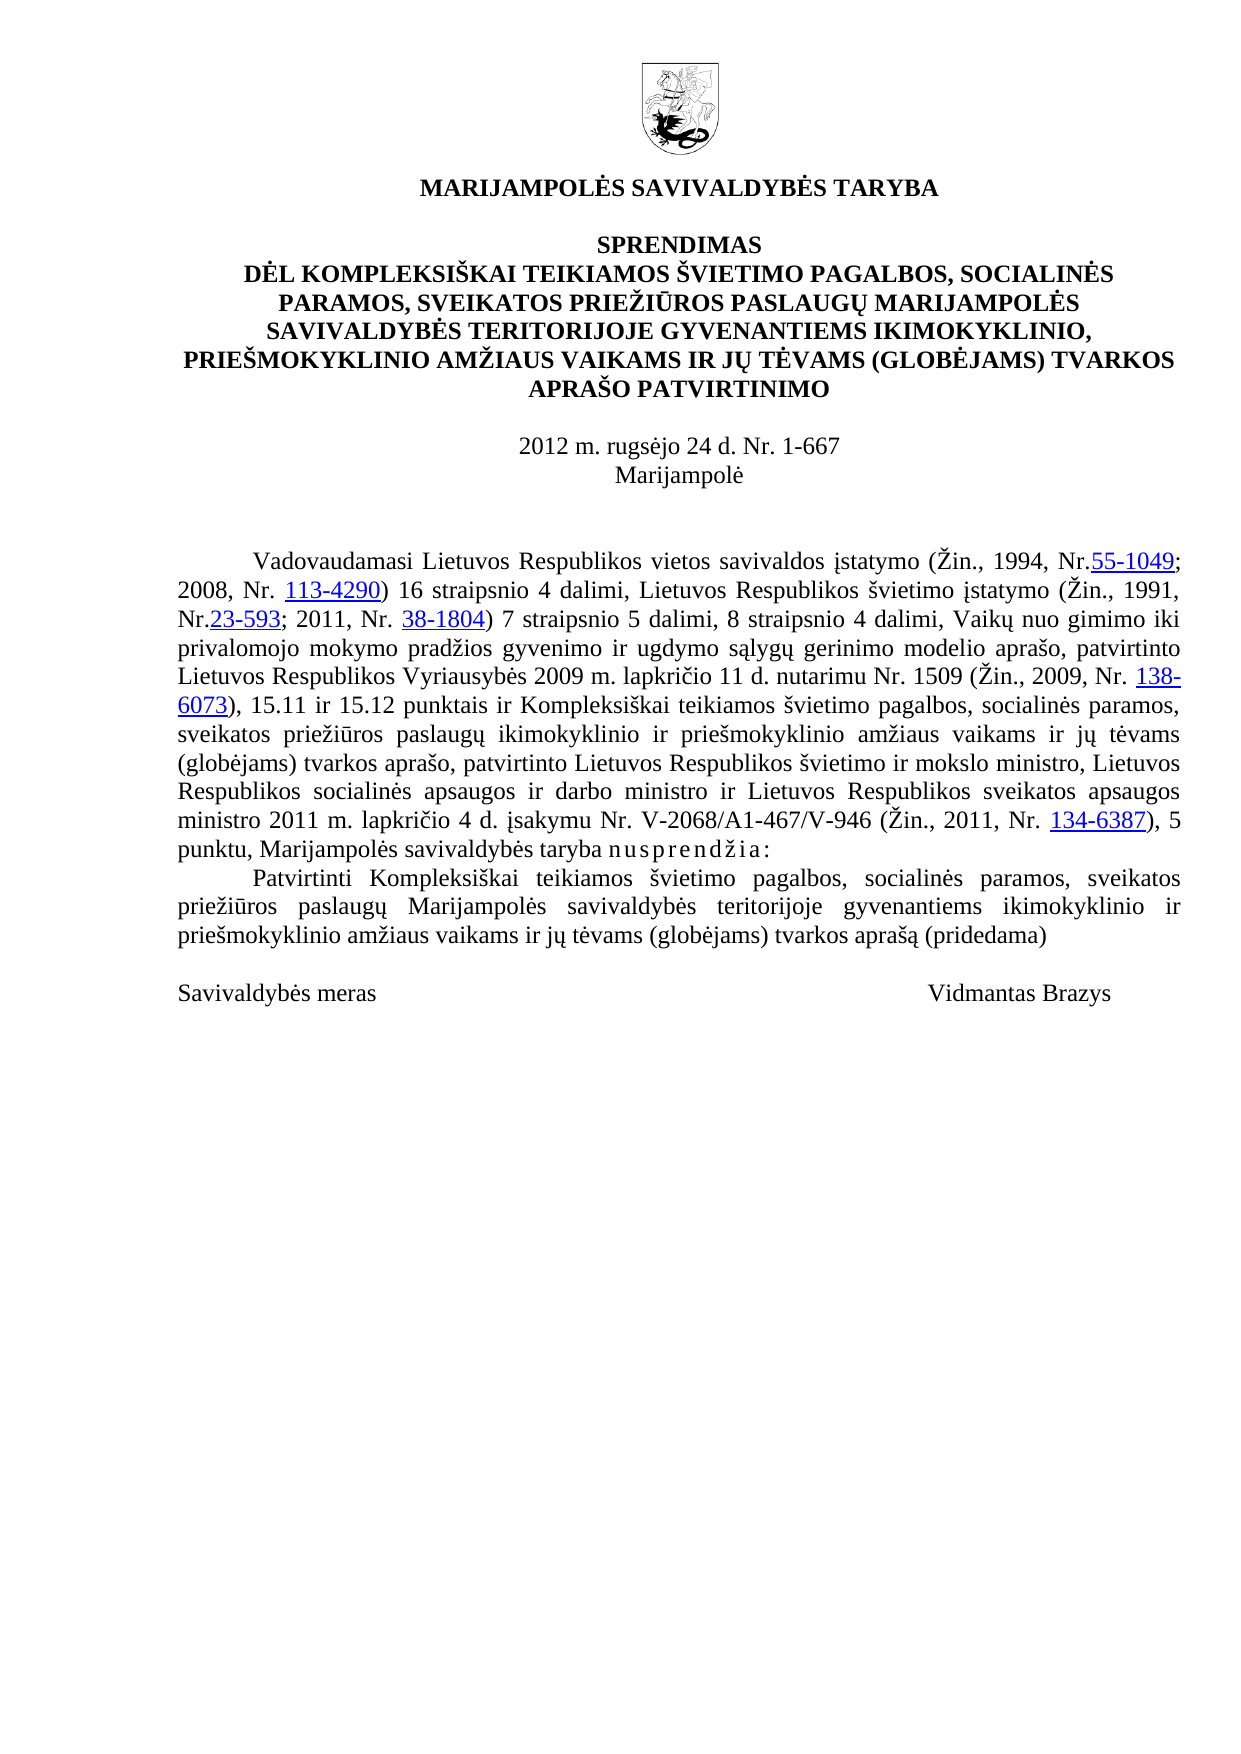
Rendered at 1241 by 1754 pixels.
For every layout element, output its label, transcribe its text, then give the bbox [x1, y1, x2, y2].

text Patvirtinti Kompleksiškai teikiamos švietimo pagalbos, socialinės paramos, sveikatos priežiūros paslaugų Marijampolės savivaldybės teritorijoje gyvenantiems ikimokyklinio ir priešmokyklinio amžiaus vaikams ir jų tėvams (globėjams) tvarkos aprašą (pridedama) [177, 863, 1181, 949]
text 2012 m. rugsėjo 24 d. Nr. 1-667 [177, 431, 1181, 460]
text Vadovaudamasi Lietuvos Respublikos vietos savivaldos įstatymo (Žin., 1994, Nr.55-1049; 2008, Nr. 113-4290) 16 straipsnio 4 dalimi, Lietuvos Respublikos švietimo įstatymo (Žin., 1991, Nr.23-593; 2011, Nr. 38-1804) 7 straipsnio 5 dalimi, 8 straipsnio 4 dalimi, Vaikų nuo gimimo iki privalomojo mokymo pradžios gyvenimo ir ugdymo sąlygų gerinimo modelio aprašo, patvirtinto Lietuvos Respublikos Vyriausybės 2009 m. lapkričio 11 d. nutarimu Nr. 1509 (Žin., 2009, Nr. 138-6073), 15.11 ir 15.12 punktais ir Kompleksiškai teikiamos švietimo pagalbos, socialinės paramos, sveikatos priežiūros paslaugų ikimokyklinio ir priešmokyklinio amžiaus vaikams ir jų tėvams (globėjams) tvarkos aprašo, patvirtinto Lietuvos Respublikos švietimo ir mokslo ministro, Lietuvos Respublikos socialinės apsaugos ir darbo ministro ir Lietuvos Respublikos sveikatos apsaugos ministro 2011 m. lapkričio 4 d. įsakymu Nr. V-2068/A1-467/V-946 (Žin., 2011, Nr. 134-6387), 5 punktu, Marijampolės savivaldybės taryba nusprendžia: [177, 546, 1181, 863]
text MARIJAMPOLĖS SAVIVALDYBĖS TARYBA [177, 173, 1181, 201]
text Savivaldybės meras Vidmantas Brazys [177, 978, 1181, 1006]
text Marijampolė [177, 460, 1181, 489]
text SPRENDIMAS [177, 230, 1181, 259]
text DĖL KOMPLEKSIŠKAI TEIKIAMOS ŠVIETIMO PAGALBOS, SOCIALINĖS PARAMOS, SVEIKATOS PRIEŽIŪROS PASLAUGŲ MARIJAMPOLĖS SAVIVALDYBĖS TERITORIJOJE GYVENANTIEMS IKIMOKYKLINIO, PRIEŠMOKYKLINIO AMŽIAUS VAIKAMS IR JŲ TĖVAMS (GLOBĖJAMS) TVARKOS APRAŠO PATVIRTINIMO [177, 259, 1181, 403]
